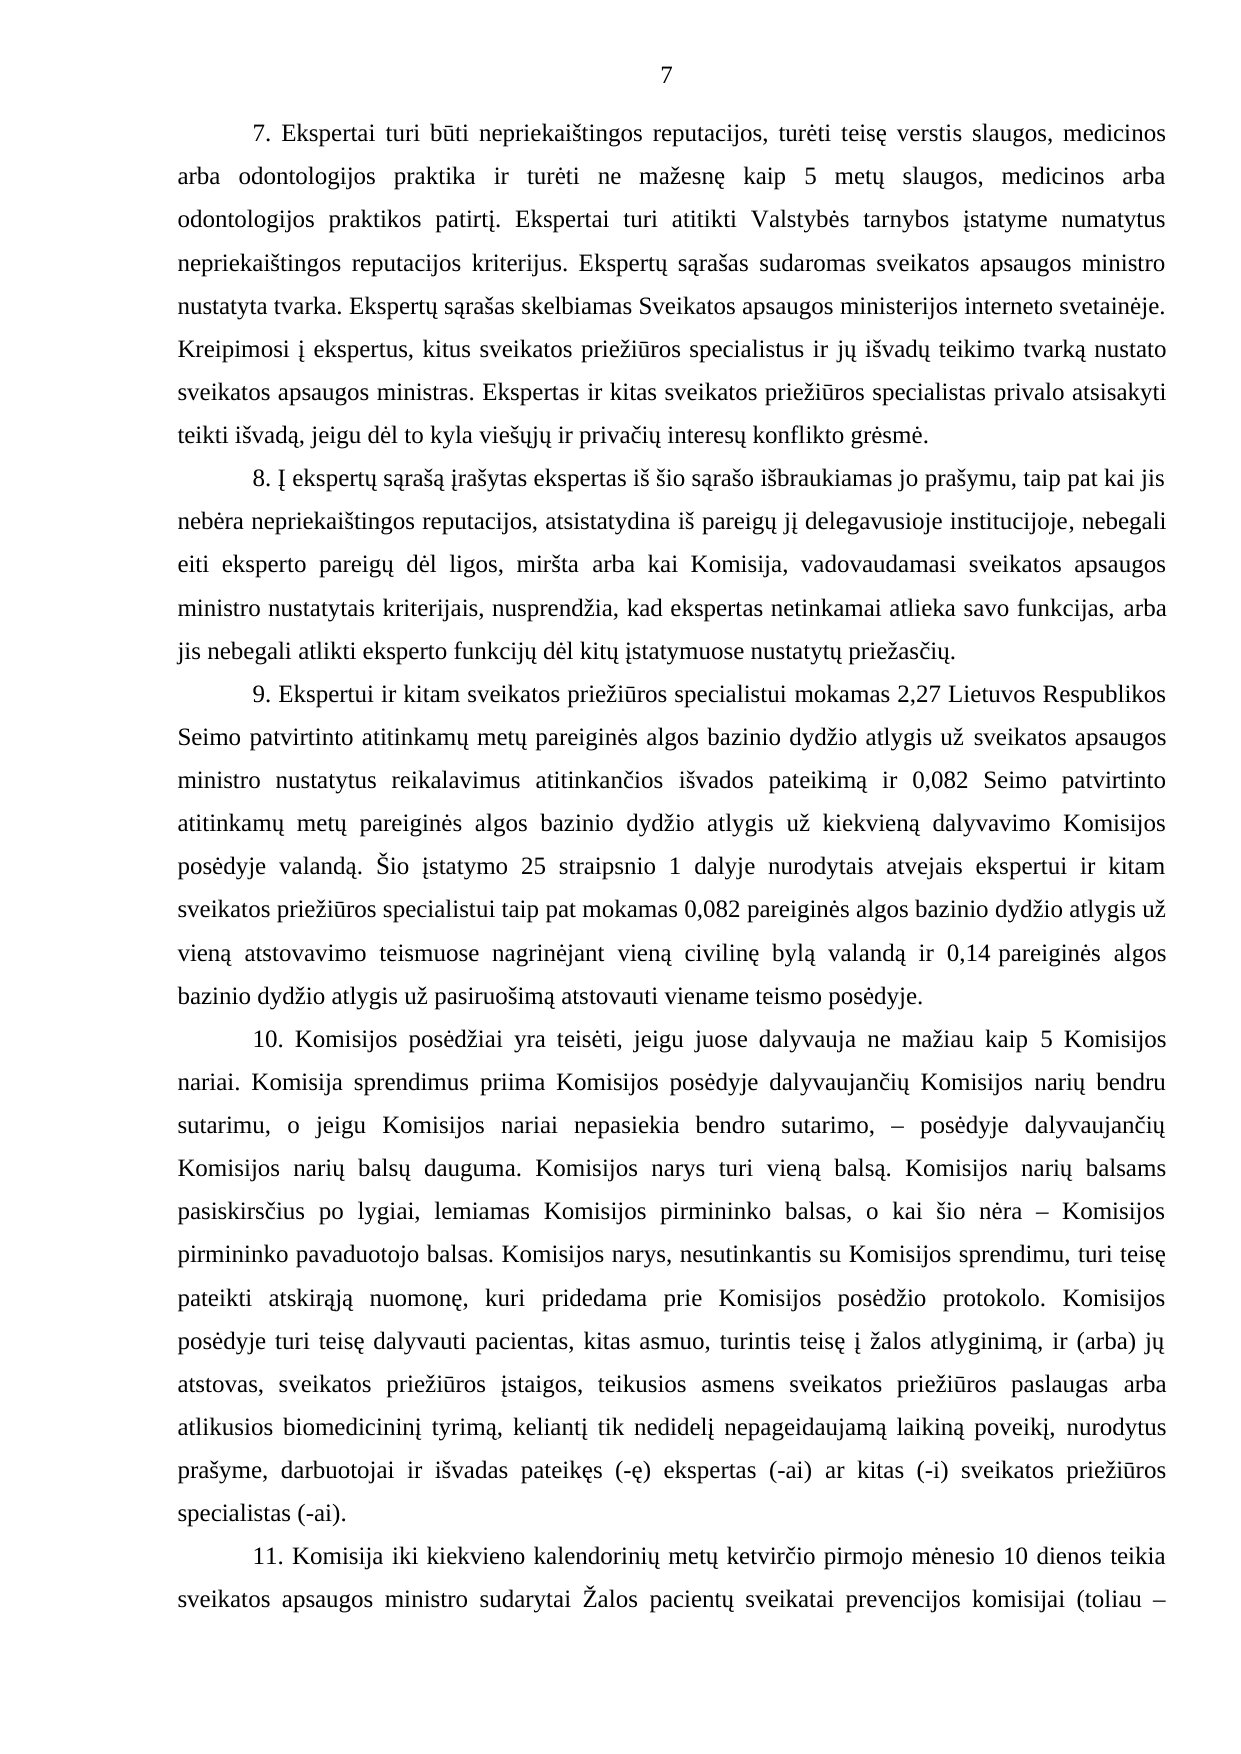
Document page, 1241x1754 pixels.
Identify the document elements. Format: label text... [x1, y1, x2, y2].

text 11. Komisija iki kiekvieno kalendorinių metų ketvirčio pirmojo mėnesio 10 dienos teikia sveikatos apsaugos ministro sudarytai Žalos pacientų sveikatai prevencijos komisijai (toliau – [177, 1541, 1167, 1613]
text 9. Ekspertui ir kitam sveikatos priežiūros specialistui mokamas 2,27 Lietuvos Respublikos Seimo patvirtinto atitinkamų metų pareiginės algos bazinio dydžio atlygis už sveikatos apsaugos ministro nustatytus reikalavimus atitinkančios išvados pateikimą ir 0,082 Seimo patvirtinto atitinkamų metų pareiginės algos bazinio dydžio atlygis už kiekvieną dalyvavimo Komisijos posėdyje valandą. Šio įstatymo 25 straipsnio 1 dalyje nurodytais atvejais ekspertui ir kitam sveikatos priežiūros specialistui taip pat mokamas 0,082 pareiginės algos bazinio dydžio atlygis už vieną atstovavimo teismuose nagrinėjant vieną civilinę bylą valandą ir 0,14 pareiginės algos bazinio dydžio atlygis už pasiruošimą atstovauti viename teismo posėdyje. [177, 679, 1167, 1009]
text 7. Ekspertai turi būti nepriekaištingos reputacijos, turėti teisę verstis slaugos, medicinos arba odontologijos praktika ir turėti ne mažesnę kaip 5 metų slaugos, medicinos arba odontologijos praktikos patirtį. Ekspertai turi atitikti Valstybės tarnybos įstatyme numatytus nepriekaištingos reputacijos kriterijus. Ekspertų sąrašas sudaromas sveikatos apsaugos ministro nustatyta tvarka. Ekspertų sąrašas skelbiamas Sveikatos apsaugos ministerijos interneto svetainėje. Kreipimosi į ekspertus, kitus sveikatos priežiūros specialistus ir jų išvadų teikimo tvarką nustato sveikatos apsaugos ministras. Ekspertas ir kitas sveikatos priežiūros specialistas privalo atsisakyti teikti išvadą, jeigu dėl to kyla viešųjų ir privačių interesų konflikto grėsmė. [177, 118, 1167, 449]
text 10. Komisijos posėdžiai yra teisėti, jeigu juose dalyvauja ne mažiau kaip 5 Komisijos nariai. Komisija sprendimus priima Komisijos posėdyje dalyvaujančių Komisijos narių bendru sutarimu, o jeigu Komisijos nariai nepasiekia bendro sutarimo, – posėdyje dalyvaujančių Komisijos narių balsų dauguma. Komisijos narys turi vieną balsą. Komisijos narių balsams pasiskirsčius po lygiai, lemiamas Komisijos pirmininko balsas, o kai šio nėra – Komisijos pirmininko pavaduotojo balsas. Komisijos narys, nesutinkantis su Komisijos sprendimu, turi teisę pateikti atskirąją nuomonę, kuri pridedama prie Komisijos posėdžio protokolo. Komisijos posėdyje turi teisę dalyvauti pacientas, kitas asmuo, turintis teisę į žalos atlyginimą, ir (arba) jų atstovas, sveikatos priežiūros įstaigos, teikusios asmens sveikatos priežiūros paslaugas arba atlikusios biomedicininį tyrimą, keliantį tik nedidelį nepageidaujamą laikiną poveikį, nurodytus prašyme, darbuotojai ir išvadas pateikęs (-ę) ekspertas (-ai) ar kitas (-i) sveikatos priežiūros specialistas (-ai). [177, 1024, 1167, 1527]
text 8. Į ekspertų sąrašą įrašytas ekspertas iš šio sąrašo išbraukiamas jo prašymu, taip pat kai jis nebėra nepriekaištingos reputacijos, atsistatydina iš pareigų jį delegavusioje institucijoje, nebegali eiti eksperto pareigų dėl ligos, miršta arba kai Komisija, vadovaudamasi sveikatos apsaugos ministro nustatytais kriterijais, nusprendžia, kad ekspertas netinkamai atlieka savo funkcijas, arba jis nebegali atlikti eksperto funkcijų dėl kitų įstatymuose nustatytų priežasčių. [177, 463, 1167, 664]
